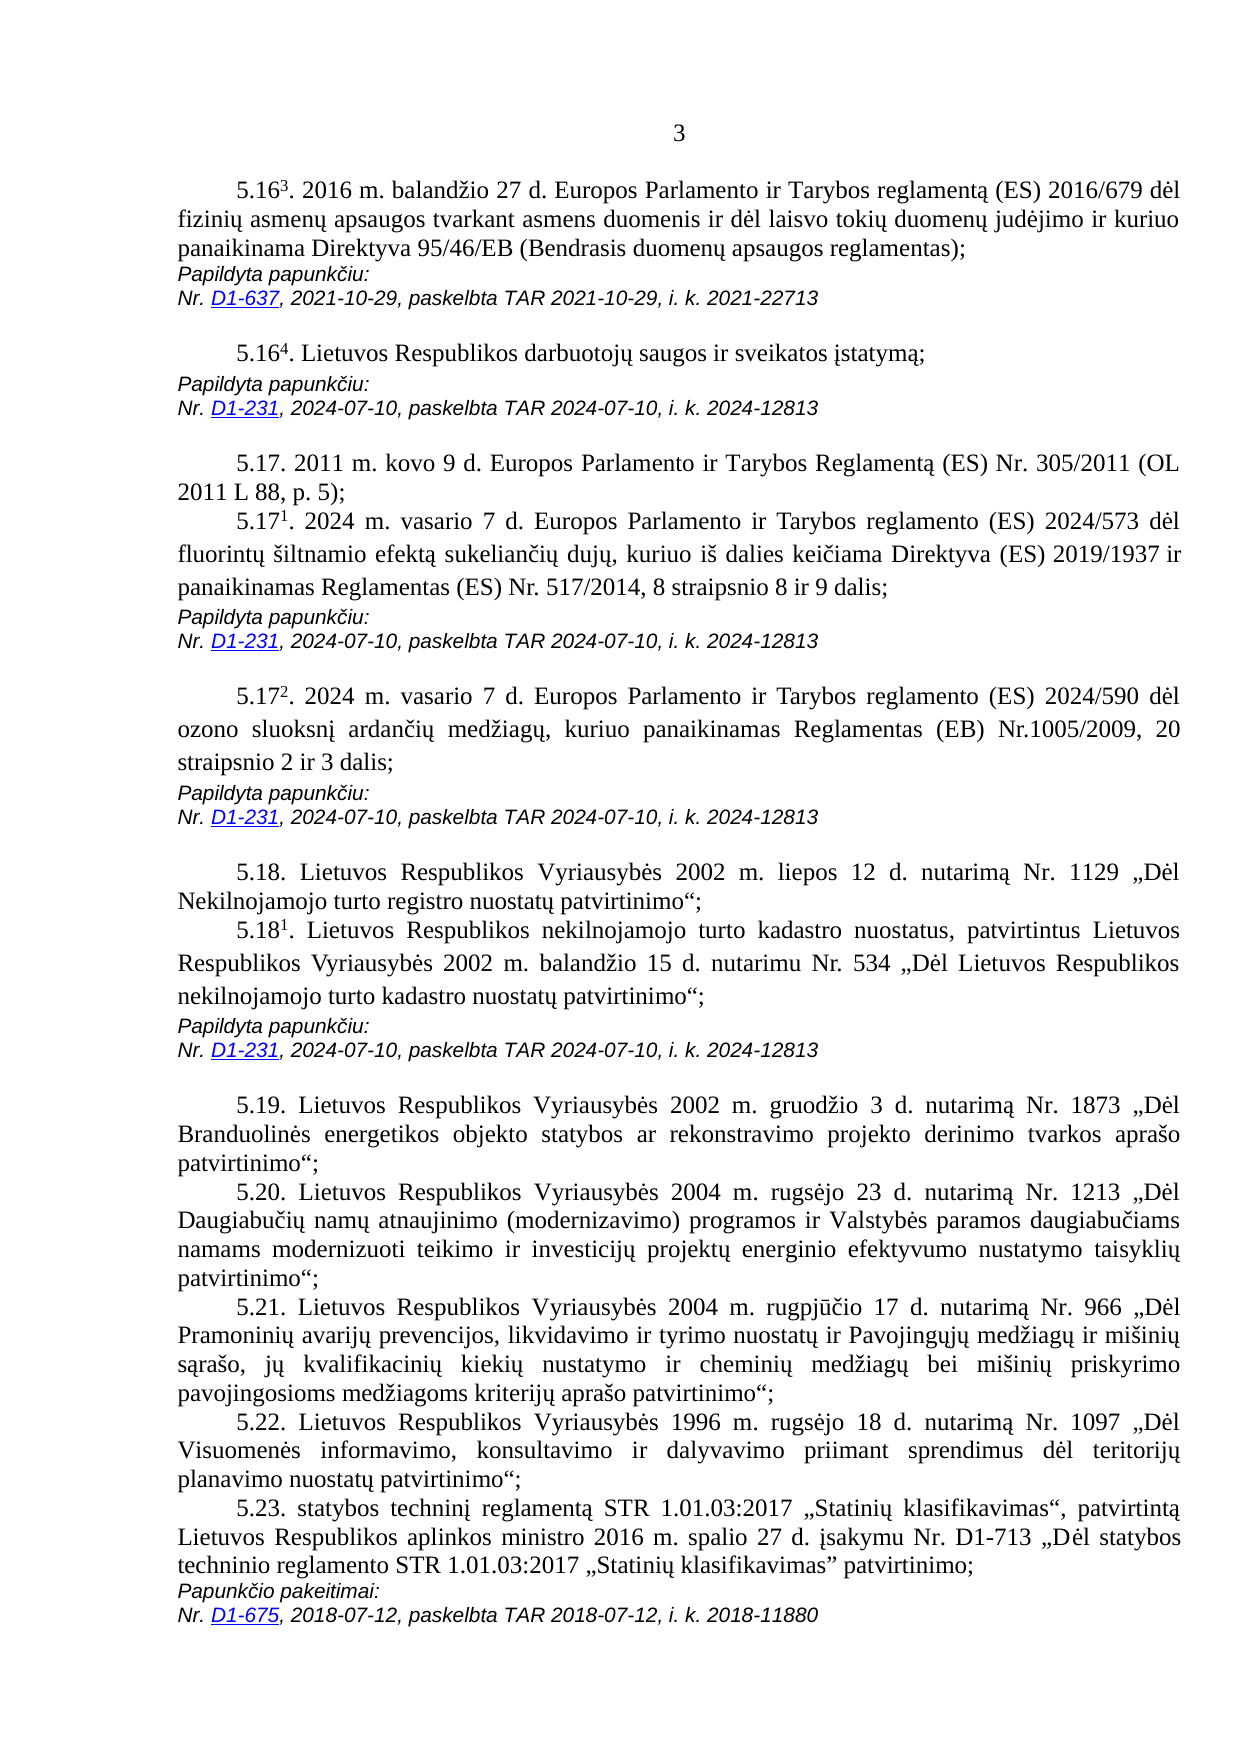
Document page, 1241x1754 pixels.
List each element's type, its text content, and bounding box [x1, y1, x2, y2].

text 5.18. Lietuvos Respublikos Vyriausybės 2002 m. liepos 12 d. nutarimą Nr. 1129 „Dėl Nekilnojamojo turto registro nuostatų patvirtinimo“; [177, 857, 1181, 915]
text 5.19. Lietuvos Respublikos Vyriausybės 2002 m. gruodžio 3 d. nutarimą Nr. 1873 „Dėl Branduolinės energetikos objekto statybos ar rekonstravimo projekto derinimo tvarkos aprašo patvirtinimo“; [177, 1090, 1181, 1177]
text 5.172. 2024 m. vasario 7 d. Europos Parlamento ir Tarybos reglamento (ES) 2024/590 dėl ozono sluoksnį ardančių medžiagų, kuriuo panaikinamas Reglamentas (EB) Nr.1005/2009, 20 straipsnio 2 ir 3 dalis; [177, 681, 1181, 776]
text Papildyta papunkčiu: [177, 1014, 1181, 1038]
text Nr. D1-231, 2024-07-10, paskelbta TAR 2024-07-10, i. k. 2024-12813 [177, 1038, 1181, 1062]
text 5.163. 2016 m. balandžio 27 d. Europos Parlamento ir Tarybos reglamentą (ES) 2016/679 dėl fizinių asmenų apsaugos tvarkant asmens duomenis ir dėl laisvo tokių duomenų judėjimo ir kuriuo panaikinama Direktyva 95/46/EB (Bendrasis duomenų apsaugos reglamentas); [177, 176, 1181, 262]
text Papildyta papunkčiu: [177, 262, 1181, 286]
text Papildyta papunkčiu: [177, 605, 1181, 629]
text 5.20. Lietuvos Respublikos Vyriausybės 2004 m. rugsėjo 23 d. nutarimą Nr. 1213 „Dėl Daugiabučių namų atnaujinimo (modernizavimo) programos ir Valstybės paramos daugiabučiams namams modernizuoti teikimo ir investicijų projektų energinio efektyvumo nustatymo taisyklių patvirtinimo“; [177, 1177, 1181, 1292]
text Nr. D1-231, 2024-07-10, paskelbta TAR 2024-07-10, i. k. 2024-12813 [177, 629, 1181, 653]
text 5.22. Lietuvos Respublikos Vyriausybės 1996 m. rugsėjo 18 d. nutarimą Nr. 1097 „Dėl Visuomenės informavimo, konsultavimo ir dalyvavimo priimant sprendimus dėl teritorijų planavimo nuostatų patvirtinimo“; [177, 1407, 1181, 1493]
text 5.17. 2011 m. kovo 9 d. Europos Parlamento ir Tarybos Reglamentą (ES) Nr. 305/2011 (OL 2011 L 88, p. 5); [177, 448, 1181, 506]
text Nr. D1-231, 2024-07-10, paskelbta TAR 2024-07-10, i. k. 2024-12813 [177, 396, 1181, 419]
text Papunkčio pakeitimai: [177, 1579, 1181, 1603]
text 5.21. Lietuvos Respublikos Vyriausybės 2004 m. rugpjūčio 17 d. nutarimą Nr. 966 „Dėl Pramoninių avarijų prevencijos, likvidavimo ir tyrimo nuostatų ir Pavojingųjų medžiagų ir mišinių sąrašo, jų kvalifikacinių kiekių nustatymo ir cheminių medžiagų bei mišinių priskyrimo pavojingosioms medžiagoms kriterijų aprašo patvirtinimo“; [177, 1292, 1181, 1407]
text Nr. D1-675, 2018-07-12, paskelbta TAR 2018-07-12, i. k. 2018-11880 [177, 1603, 1181, 1627]
text Papildyta papunkčiu: [177, 781, 1181, 804]
text 5.181. Lietuvos Respublikos nekilnojamojo turto kadastro nuostatus, patvirtintus Lietuvos Respublikos Vyriausybės 2002 m. balandžio 15 d. nutarimu Nr. 534 „Dėl Lietuvos Respublikos nekilnojamojo turto kadastro nuostatų patvirtinimo“; [177, 915, 1181, 1009]
text Papildyta papunkčiu: [177, 372, 1181, 396]
text Nr. D1-231, 2024-07-10, paskelbta TAR 2024-07-10, i. k. 2024-12813 [177, 804, 1181, 828]
text 5.164. Lietuvos Respublikos darbuotojų saugos ir sveikatos įstatymą; [177, 338, 1181, 367]
text 5.23. statybos techninį reglamentą STR 1.01.03:2017 „Statinių klasifikavimas“, patvirtintą Lietuvos Respublikos aplinkos ministro 2016 m. spalio 27 d. įsakymu Nr. D1-713 „Dėl statybos techninio reglamento STR 1.01.03:2017 „Statinių klasifikavimas” patvirtinimo; [177, 1493, 1181, 1579]
text Nr. D1-637, 2021-10-29, paskelbta TAR 2021-10-29, i. k. 2021-22713 [177, 286, 1181, 310]
text 5.171. 2024 m. vasario 7 d. Europos Parlamento ir Tarybos reglamento (ES) 2024/573 dėl fluorintų šiltnamio efektą sukeliančių dujų, kuriuo iš dalies keičiama Direktyva (ES) 2019/1937 ir panaikinamas Reglamentas (ES) Nr. 517/2014, 8 straipsnio 8 ir 9 dalis; [177, 506, 1181, 601]
